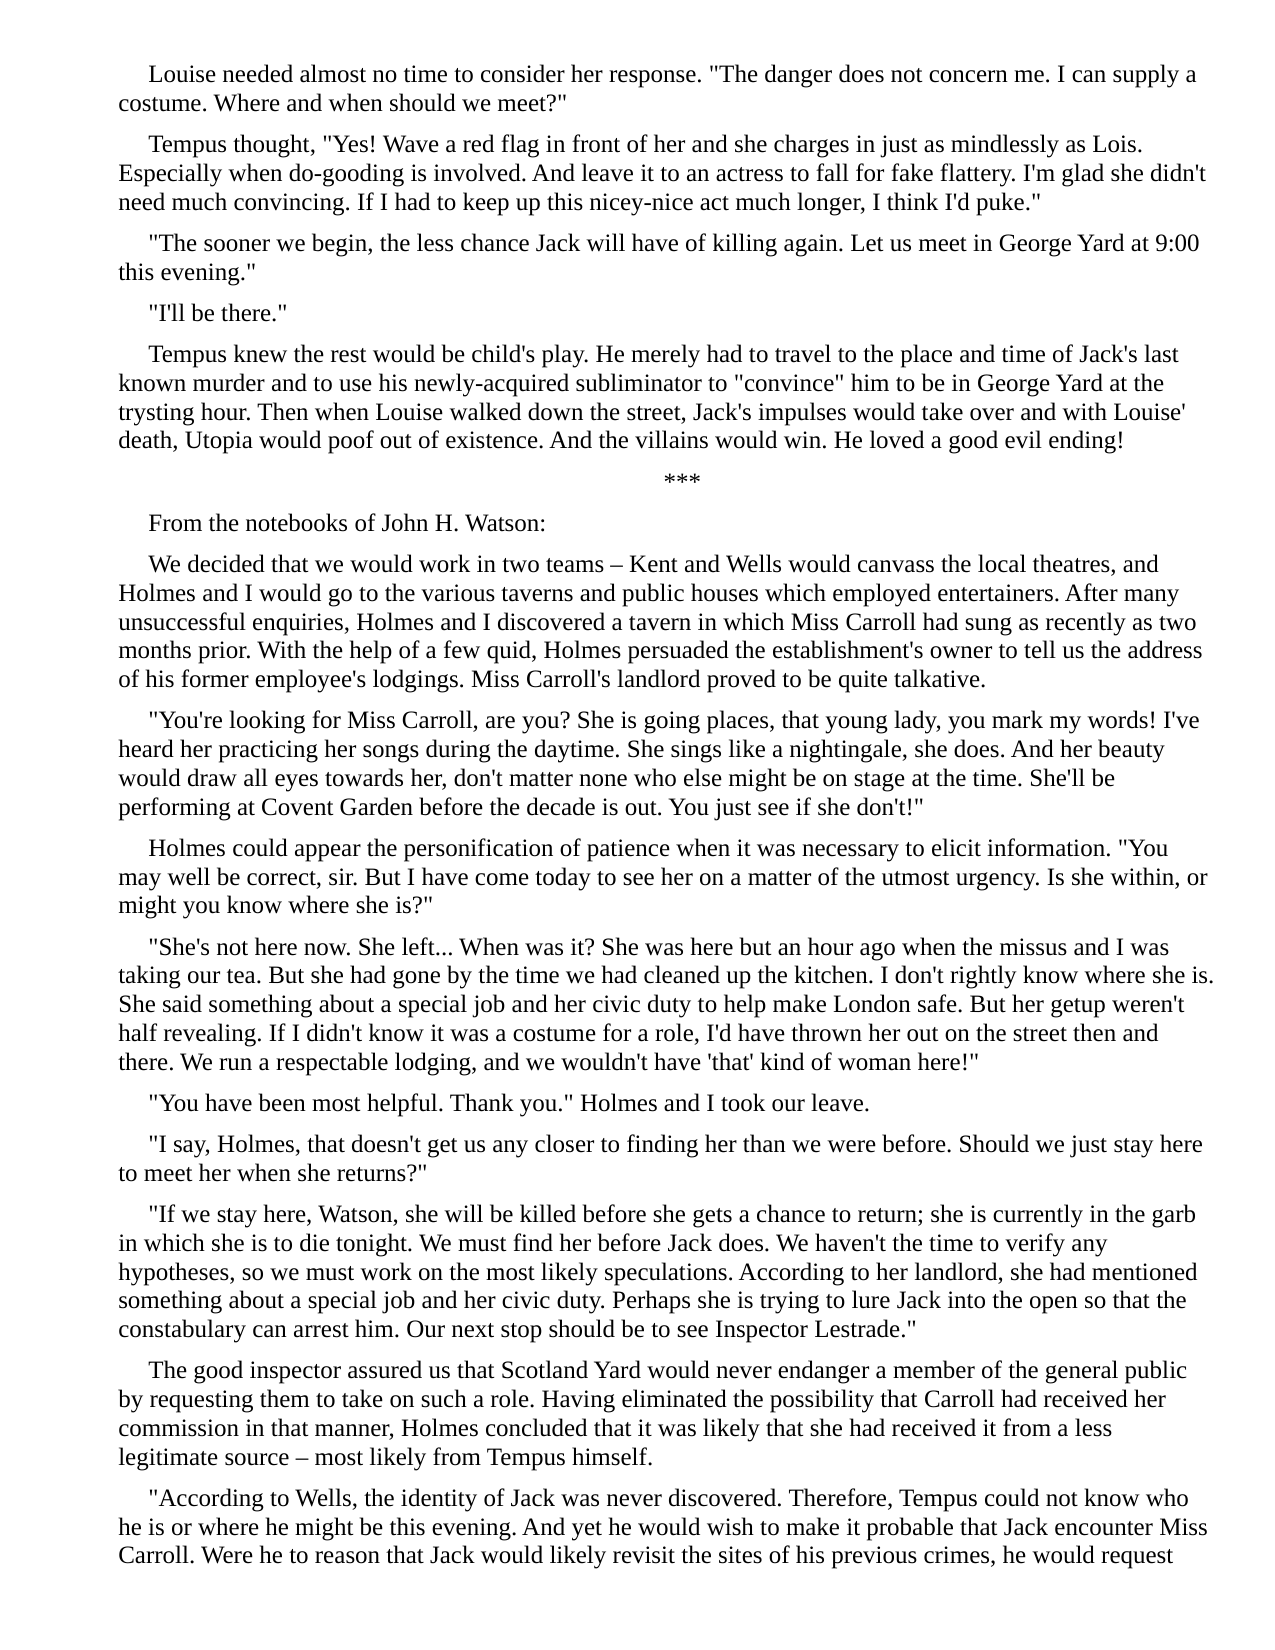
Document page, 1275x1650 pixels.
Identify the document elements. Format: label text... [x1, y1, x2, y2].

text *** [118, 467, 1216, 495]
text The good inspector assured us that Scotland Yard would never endanger a member of the general public by requesting them to take on such a role. Having eliminated the possibility that Carroll had received her commission in that manner, Holmes concluded that it was likely that she had received it from a less legitimate source – most likely from Tempus himself. [118, 1355, 1216, 1470]
text "I say, Holmes, that doesn't get us any closer to finding her than we were before. Should we just stay here to meet her when she returns?" [118, 1129, 1216, 1187]
text We decided that we would work in two teams – Kent and Wells would canvass the local theatres, and Holmes and I would go to the various taverns and public houses which employed entertainers. After many unsuccessful enquiries, Holmes and I discovered a tavern in which Miss Carroll had sung as recently as two months prior. With the help of a few quid, Holmes persuaded the establishment's owner to tell us the address of his former employee's lodgings. Miss Carroll's landlord proved to be quite talkative. [118, 549, 1216, 693]
text From the notebooks of John H. Watson: [118, 508, 1216, 537]
text Tempus thought, "Yes! Wave a red flag in front of her and she charges in just as mindlessly as Lois. Especially when do-gooding is involved. And leave it to an actress to fall for fake flattery. I'm glad she didn't need much convincing. If I had to keep up this nicey-nice act much longer, I think I'd puke." [118, 129, 1216, 215]
text Holmes could appear the personification of patience when it was necessary to elicit information. "You may well be correct, sir. But I have come today to see her on a matter of the utmost urgency. Is she within, or might you know where she is?" [118, 833, 1216, 919]
text "The sooner we begin, the less chance Jack will have of killing again. Let us meet in George Yard at 9:00 this evening." [118, 228, 1216, 285]
text "If we stay here, Watson, she will be killed before she gets a chance to return; she is currently in the garb in which she is to die tonight. We must find her before Jack does. We haven't the time to verify any hypotheses, so we must work on the most likely speculations. According to her landlord, she had mentioned something about a special job and her civic duty. Perhaps she is trying to lure Jack into the open so that the constabulary can arrest him. Our next stop should be to see Inspector Lestrade." [118, 1199, 1216, 1343]
text "She's not here now. She left... When was it? She was here but an hour ago when the missus and I was taking our tea. But she had gone by the time we had cleaned up the kitchen. I don't rightly know where she is. She said something about a special job and her civic duty to help make London safe. But her getup weren't half revealing. If I didn't know it was a costume for a role, I'd have thrown her out on the street then and there. We run a respectable lodging, and we wouldn't have 'that' kind of woman here!" [118, 932, 1216, 1075]
text Tempus knew the rest would be child's play. He merely had to travel to the place and time of Jack's last known murder and to use his newly-acquired subliminator to "convince" him to be in George Yard at the trysting hour. Then when Louise walked down the street, Jack's impulses would take over and with Louise' death, Utopia would poof out of existence. And the villains would win. He loved a good evil ending! [118, 339, 1216, 454]
text "I'll be there." [118, 298, 1216, 327]
text "You have been most helpful. Thank you." Holmes and I took our leave. [118, 1088, 1216, 1117]
text "You're looking for Miss Carroll, are you? She is going places, that young lady, you mark my words! I've heard her practicing her songs during the daytime. She sings like a nightingale, she does. And her beauty would draw all eyes towards her, don't matter none who else might be on stage at the time. She'll be performing at Covent Garden before the decade is out. You just see if she don't!" [118, 705, 1216, 820]
text "According to Wells, the identity of Jack was never discovered. Therefore, Tempus could not know who he is or where he might be this evening. And yet he would wish to make it probable that Jack encounter Miss Carroll. Were he to reason that Jack would likely revisit the sites of his previous crimes, he would request [118, 1483, 1216, 1569]
text Louise needed almost no time to consider her response. "The danger does not concern me. I can supply a costume. Where and when should we meet?" [118, 59, 1216, 117]
